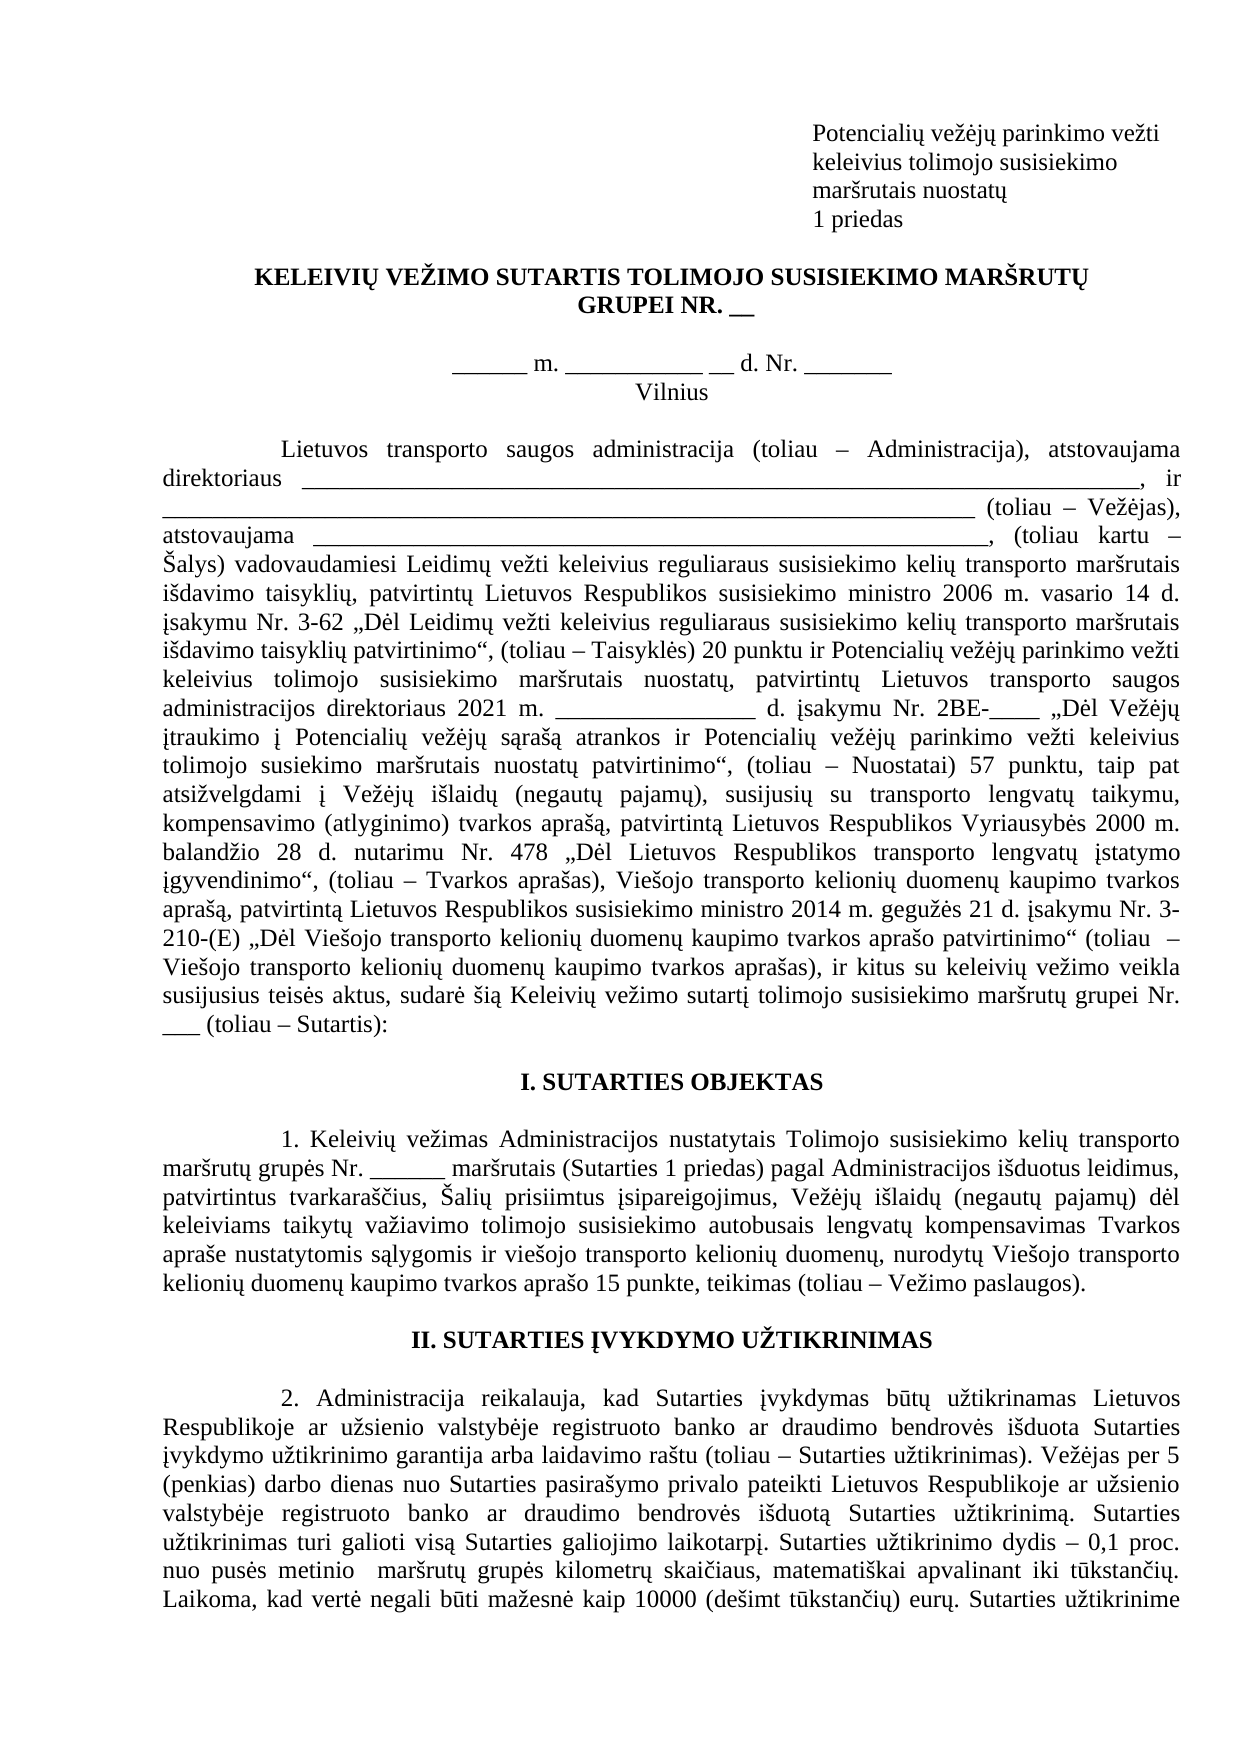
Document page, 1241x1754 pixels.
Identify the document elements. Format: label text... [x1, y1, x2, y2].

text 1. Keleivių vežimas Administracijos nustatytais Tolimojo susisiekimo kelių transporto maršrutų grupės Nr. ______ maršrutais (Sutarties 1 priedas) pagal Administracijos išduotus leidimus, patvirtintus tvarkaraščius, Šalių prisiimtus įsipareigojimus, Vežėjų išlaidų (negautų pajamų) dėl keleiviams taikytų važiavimo tolimojo susisiekimo autobusais lengvatų kompensavimas Tvarkos apraše nustatytomis sąlygomis ir viešojo transporto kelionių duomenų, nurodytų Viešojo transporto kelionių duomenų kaupimo tvarkos aprašo 15 punkte, teikimas (toliau – Vežimo paslaugos). [162, 1124, 1181, 1297]
text Lietuvos transporto saugos administracija (toliau – Administracija), atstovaujama direktoriaus ___________________________________________________________________, ir _________________________________________________________________ (toliau – Vežėjas), atstovaujama ______________________________________________________, (toliau kartu – Šalys) vadovaudamiesi Leidimų vežti keleivius reguliaraus susisiekimo kelių transporto maršrutais išdavimo taisyklių, patvirtintų Lietuvos Respublikos susisiekimo ministro 2006 m. vasario 14 d. įsakymu Nr. 3-62 „Dėl Leidimų vežti keleivius reguliaraus susisiekimo kelių transporto maršrutais išdavimo taisyklių patvirtinimo“, (toliau – Taisyklės) 20 punktu ir Potencialių vežėjų parinkimo vežti keleivius tolimojo susisiekimo maršrutais nuostatų, patvirtintų Lietuvos transporto saugos administracijos direktoriaus 2021 m. ________________ d. įsakymu Nr. 2BE-____ „Dėl Vežėjų įtraukimo į Potencialių vežėjų sąrašą atrankos ir Potencialių vežėjų parinkimo vežti keleivius tolimojo susiekimo maršrutais nuostatų patvirtinimo“, (toliau – Nuostatai) 57 punktu, taip pat atsižvelgdami į Vežėjų išlaidų (negautų pajamų), susijusių su transporto lengvatų taikymu, kompensavimo (atlyginimo) tvarkos aprašą, patvirtintą Lietuvos Respublikos Vyriausybės 2000 m. balandžio 28 d. nutarimu Nr. 478 „Dėl Lietuvos Respublikos transporto lengvatų įstatymo įgyvendinimo“, (toliau – Tvarkos aprašas), Viešojo transporto kelionių duomenų kaupimo tvarkos aprašą, patvirtintą Lietuvos Respublikos susisiekimo ministro 2014 m. gegužės 21 d. įsakymu Nr. 3-210-(E) „Dėl Viešojo transporto kelionių duomenų kaupimo tvarkos aprašo patvirtinimo“ (toliau – Viešojo transporto kelionių duomenų kaupimo tvarkos aprašas), ir kitus su keleivių vežimo veikla susijusius teisės aktus, sudarė šią Keleivių vežimo sutartį tolimojo susisiekimo maršrutų grupei Nr. ___ (toliau – Sutartis): [162, 434, 1181, 1038]
text KELEIVIŲ VEŽIMO SUTARTIS TOLIMOJO SUSISIEKIMO MARŠRUTŲ [162, 262, 1181, 291]
text 1 priedas [812, 204, 1181, 233]
text Potencialių vežėjų parinkimo vežti [812, 118, 1181, 147]
text ______ m. ___________ __ d. Nr. _______ [162, 348, 1181, 377]
text keleivius tolimojo susisiekimo [812, 147, 1181, 176]
text 2. Administracija reikalauja, kad Sutarties įvykdymas būtų užtikrinamas Lietuvos Respublikoje ar užsienio valstybėje registruoto banko ar draudimo bendrovės išduota Sutarties įvykdymo užtikrinimo garantija arba laidavimo raštu (toliau – Sutarties užtikrinimas). Vežėjas per 5 (penkias) darbo dienas nuo Sutarties pasirašymo privalo pateikti Lietuvos Respublikoje ar užsienio valstybėje registruoto banko ar draudimo bendrovės išduotą Sutarties užtikrinimą. Sutarties užtikrinimas turi galioti visą Sutarties galiojimo laikotarpį. Sutarties užtikrinimo dydis – 0,1 proc. nuo pusės metinio maršrutų grupės kilometrų skaičiaus, matematiškai apvalinant iki tūkstančių. Laikoma, kad vertė negali būti mažesnė kaip 10000 (dešimt tūkstančių) eurų. Sutarties užtikrinime [162, 1383, 1181, 1613]
text GRUPEI NR. __ [162, 291, 1181, 319]
text Vilnius [162, 377, 1181, 406]
text II. SUTARTIES ĮVYKDYMO UŽTIKRINIMAS [162, 1326, 1181, 1354]
text I. SUTARTIES OBJEKTAS [162, 1067, 1181, 1096]
text maršrutais nuostatų [812, 176, 1181, 204]
